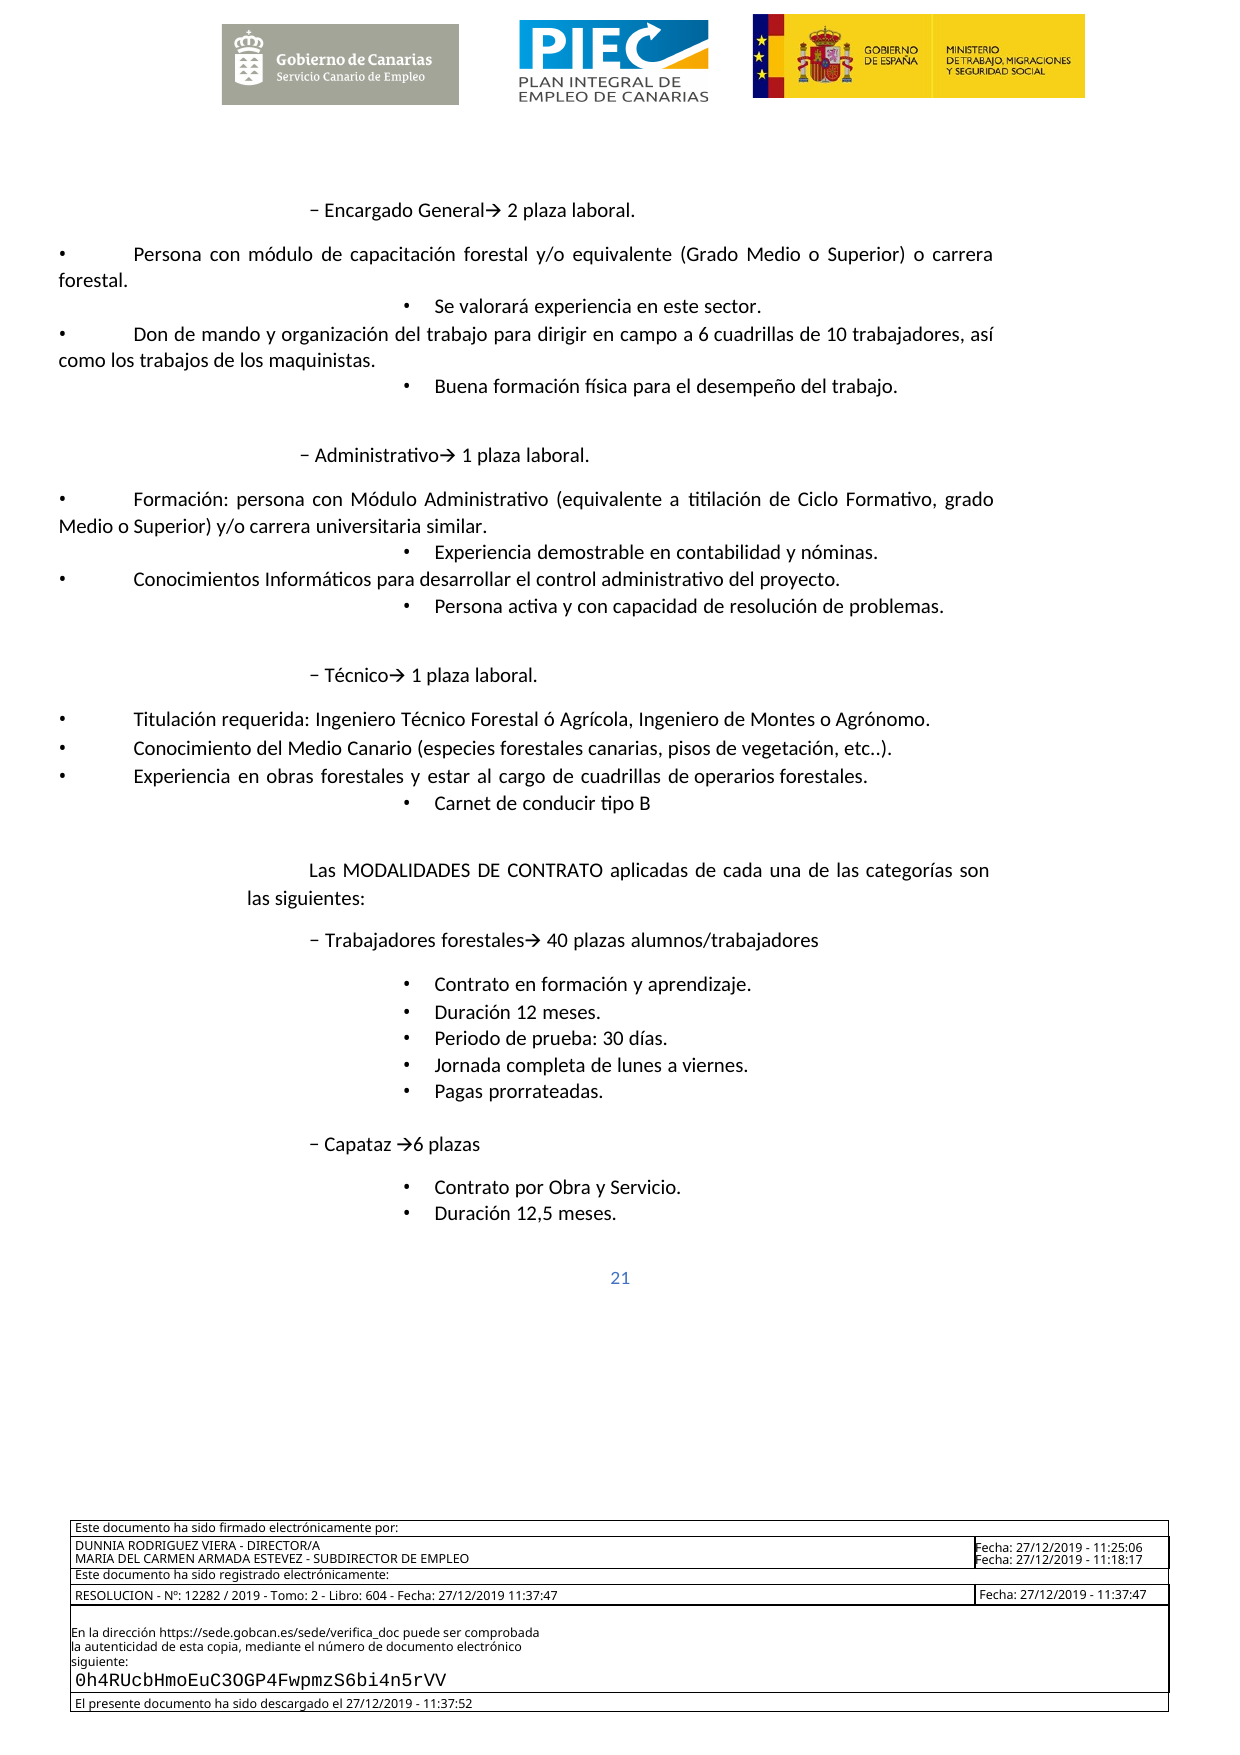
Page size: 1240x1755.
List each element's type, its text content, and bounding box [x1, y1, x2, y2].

text − Trabajadores forestales🡪 40 plazas alumnos/trabajadores [309, 926, 1181, 954]
list Contrato en formación y aprendizaje. [403, 969, 1181, 998]
text − Encargado General🡪 2 plaza laboral. [309, 195, 1181, 223]
list Jornada completa de lunes a viernes. [403, 1051, 1181, 1077]
text − Capataz 🡪6 plazas [309, 1129, 1181, 1157]
list Formación: persona con Módulo Administrativo (equivalente a titilación de Ciclo Formativo, grado Medio o Superior) y/o carrera universitaria similar. [58, 484, 994, 538]
list Se valorará experiencia en este sector. [403, 293, 1181, 319]
list Periodo de prueba: 30 días. [403, 1024, 1181, 1051]
text − Administrativo🡪 1 plaza laboral. [299, 440, 1181, 469]
list Duración 12 meses. [403, 998, 1181, 1024]
list Conocimientos Informáticos para desarrollar el control administrativo del proyecto. [58, 564, 994, 593]
list Carnet de conducir tipo B [403, 790, 1181, 816]
list Persona con módulo de capacitación forestal y/o equivalente (Grado Medio o Superior) o carrera forestal. [58, 239, 993, 293]
list Duración 12,5 meses. [403, 1199, 1181, 1226]
list Persona activa y con capacidad de resolución de problemas. [403, 593, 1181, 619]
list Titulación requerida: Ingeniero Técnico Forestal ó Agrícola, Ingeniero de Montes o Agrónomo. [58, 704, 994, 733]
text − Técnico🡪 1 plaza laboral. [309, 660, 1181, 689]
list Experiencia en obras forestales y estar al cargo de cuadrillas de operarios forestales. [58, 761, 994, 790]
list Pagas prorrateadas. [403, 1077, 1181, 1104]
list Don de mando y organización del trabajo para dirigir en campo a 6 cuadrillas de 10 trabajadores, así como los trabajos de los maquinistas. [58, 319, 994, 373]
subtitle 21 [305, 1266, 936, 1289]
list Experiencia demostrable en contabilidad y nóminas. [403, 538, 1181, 564]
list Buena formación física para el desempeño del trabajo. [403, 373, 1181, 399]
list Conocimiento del Medio Canario (especies forestales canarias, pisos de vegetación, etc..). [58, 733, 994, 761]
list Contrato por Obra y Servicio. [403, 1173, 1181, 1199]
text Las MODALIDADES DE CONTRATO aplicadas de cada una de las categorías son las siguientes: [247, 858, 998, 910]
